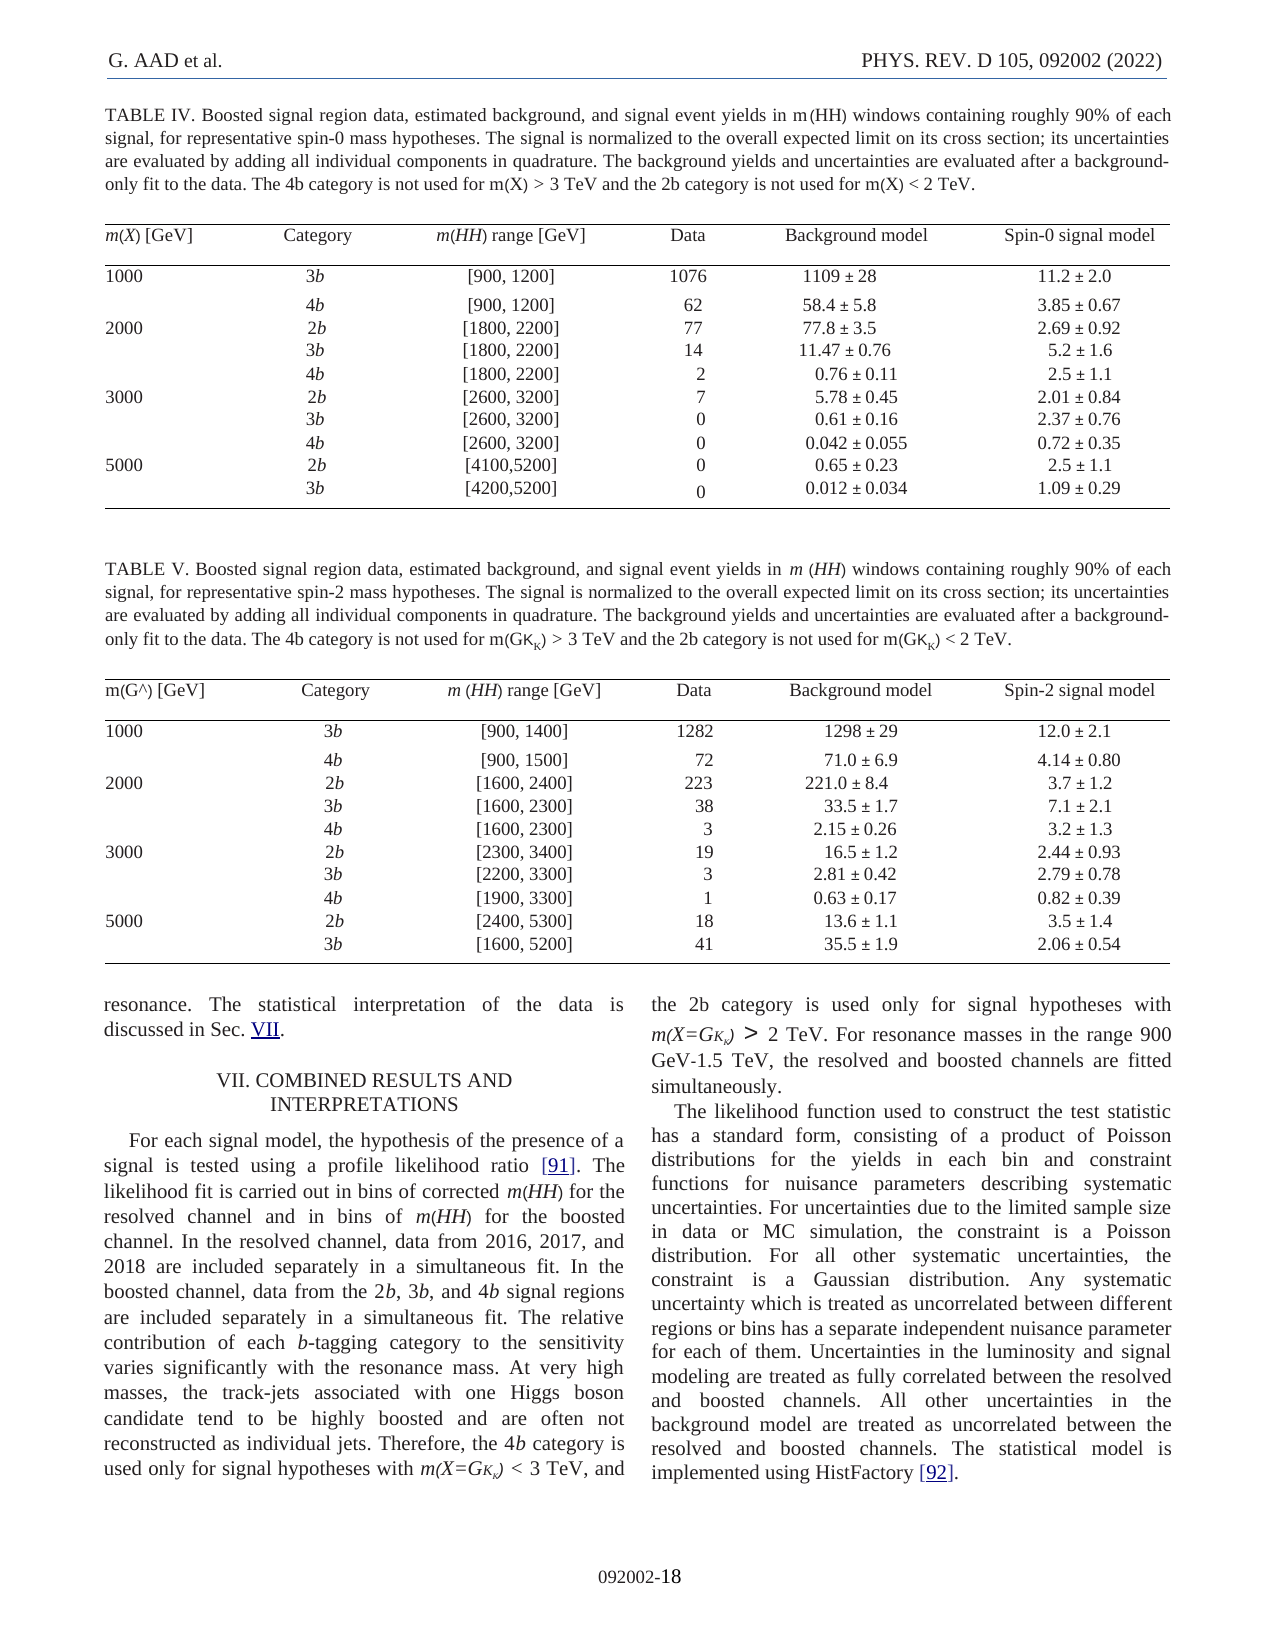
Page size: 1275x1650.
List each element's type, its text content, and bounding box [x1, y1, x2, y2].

table_cell 2.01 ± 0.84 [969, 386, 1170, 408]
table_cell 71.0 ± 6.9 [751, 749, 971, 772]
table_cell [900, 1400] [406, 721, 643, 748]
table_cell 2.81 ± 0.42 [751, 863, 971, 887]
table_cell [105, 339, 245, 363]
table_cell 33.5 ± 1.7 [751, 795, 971, 818]
table_header m(HH) range [GeV] [390, 225, 632, 265]
table_cell 77 [632, 317, 744, 339]
table_header Spin-2 signal model [971, 680, 1170, 720]
table_cell 13.6 ± 1.1 [751, 910, 971, 933]
table_cell 1076 [632, 266, 744, 293]
table_cell 3 [643, 818, 751, 841]
table_cell [105, 477, 245, 508]
table_cell 5.2 ± 1.6 [969, 339, 1170, 363]
table_header m(X) [GeV] [105, 225, 245, 265]
table_cell [1800, 2200] [390, 317, 632, 339]
table_cell 4b [265, 749, 406, 772]
table_cell 2b [265, 841, 406, 863]
table_cell [4100,5200] [390, 454, 632, 477]
table_cell 0 [632, 454, 744, 477]
table_cell 4b [245, 294, 390, 317]
table_cell 11.2 ± 2.0 [969, 266, 1170, 293]
table_cell 3b [265, 795, 406, 818]
text For each signal model, the hypothesis of the presence of a signal is tested using a profile likelihood ratio [91]. The likelihood fit is carried out in bins of corrected m(HH) for the resolved channel and in bins of m(HH) for the boosted channel. In the resolved channel, data from 2016, 2017, and 2018 are included separately in a simultaneous fit. In the boosted channel, data from the 2b, 3b, and 4b signal regions are included separately in a simultaneous fit. The relative contribution of each b-tagging category to the sensitivity varies significantly with the resonance mass. At very high masses, the track-jets associated with one Higgs boson candidate tend to be highly boosted and are often not reconstructed as individual jets. Therefore, the 4b category is used only for signal hypotheses with m(X=GKK) < 3 TeV, and [104, 1128, 625, 1481]
table_cell 2b [265, 772, 406, 794]
table_cell [1600, 2400] [406, 772, 643, 794]
table_cell [1800, 2200] [390, 363, 632, 386]
table_cell 3.2 ± 1.3 [971, 818, 1170, 841]
table_cell 3.7 ± 1.2 [971, 772, 1170, 794]
table_cell 38 [643, 795, 751, 818]
table_cell 12.0 ± 2.1 [971, 721, 1170, 748]
table_header m(G^) [GeV] [105, 680, 265, 720]
table_cell [900, 1500] [406, 749, 643, 772]
table_cell 3b [245, 477, 390, 508]
table_cell [105, 432, 245, 454]
table_cell 1282 [643, 721, 751, 748]
table_cell 5000 [105, 454, 245, 477]
table_cell [105, 294, 245, 317]
table_cell 77.8 ± 3.5 [744, 317, 969, 339]
text [651, 194, 1172, 557]
table_cell 1 [643, 887, 751, 910]
table_cell 0 [632, 432, 744, 454]
table_cell 3b [245, 266, 390, 293]
table_cell 1.09 ± 0.29 [969, 477, 1170, 508]
table_cell [4200,5200] [390, 477, 632, 508]
table_cell [1600, 2300] [406, 818, 643, 841]
table_header Category [245, 225, 390, 265]
table_cell 2 [632, 363, 744, 386]
table_cell 221.0 ± 8.4 [751, 772, 971, 794]
table_cell 3.85 ± 0.67 [969, 294, 1170, 317]
table_cell 3b [265, 721, 406, 748]
table_cell 2.44 ± 0.93 [971, 841, 1170, 863]
table_cell 2b [245, 454, 390, 477]
table_cell 72 [643, 749, 751, 772]
table_cell [105, 363, 245, 386]
table_cell 11.47 ± 0.76 [744, 339, 969, 363]
text TABLE IV. Boosted signal region data, estimated background, and signal event yields in m(HH) windows containing roughly 90% of each signal, for representative spin-0 mass hypotheses. The signal is normalized to the overall expected limit on its cross section; its uncertainties are evaluated by adding all individual components in quadrature. The background yields and uncertainties are evaluated after a background-only fit to the data. The 4b category is not used for m(X) > 3 TeV and the 2b category is not used for m(X) < 2 TeV. [105, 103, 1172, 194]
table_cell [1900, 3300] [406, 887, 643, 910]
table_header Data [632, 225, 744, 265]
table_cell 0 [632, 408, 744, 432]
table_cell 0.76 ± 0.11 [744, 363, 969, 386]
table_cell 4b [265, 818, 406, 841]
table_cell 16.5 ± 1.2 [751, 841, 971, 863]
table_cell [105, 795, 265, 818]
table_cell 2.5 ± 1.1 [969, 454, 1170, 477]
table_cell [105, 863, 265, 887]
text the 2b category is used only for signal hypotheses with m(X=GKK) > 2 TeV. For res­onance masses in the range 900 GeV-1.5 TeV, the resolved and boosted channels are fitted simultaneously. [651, 653, 1172, 1098]
table_cell [2400, 5300] [406, 910, 643, 933]
table_cell [2600, 3200] [390, 408, 632, 432]
table_cell 4b [265, 887, 406, 910]
table_cell 2.79 ± 0.78 [971, 863, 1170, 887]
table_cell 58.4 ± 5.8 [744, 294, 969, 317]
table_cell 1298 ± 29 [751, 721, 971, 748]
table_cell 3b [245, 339, 390, 363]
table_cell 0.63 ± 0.17 [751, 887, 971, 910]
table_cell 19 [643, 841, 751, 863]
table_cell 3.5 ± 1.4 [971, 910, 1170, 933]
table_cell 0.82 ± 0.39 [971, 887, 1170, 910]
table_cell [2600, 3200] [390, 432, 632, 454]
table_cell 35.5 ± 1.9 [751, 933, 971, 963]
table_cell 1000 [105, 721, 265, 748]
table_cell 3b [245, 408, 390, 432]
table_header Category [265, 680, 406, 720]
table_cell 0.61 ± 0.16 [744, 408, 969, 432]
table_cell 3b [265, 933, 406, 963]
table_cell 2b [245, 386, 390, 408]
text The likelihood function used to construct the test statistic has a standard form, consisting of a product of Poisson distributions for the yields in each bin and constraint functions for nuisance parameters describing systematic uncertainties. For uncertainties due to the limited sample size in data or MC simulation, the constraint is a Poisson distribution. For all other systematic uncertainties, the constraint is a Gaussian distribution. Any systematic uncertainty which is treated as uncorrelated between differ­ent regions or bins has a separate independent nuisance parameter for each of them. Uncertainties in the luminosity and signal modeling are treated as fully correlated between the resolved and boosted channels. All other uncertainties in the background model are treated as uncorrelated between the resolved and boosted channels. The statistical model is implemented using HistFactory [92]. [651, 1099, 1172, 1484]
table_cell [2200, 3300] [406, 863, 643, 887]
text VII. COMBINED RESULTS AND INTERPRETATIONS [104, 1068, 625, 1116]
table_cell 2.06 ± 0.54 [971, 933, 1170, 963]
table_header Spin-0 signal model [969, 225, 1170, 265]
table_header Data [643, 680, 751, 720]
table_cell [2300, 3400] [406, 841, 643, 863]
table_cell 3000 [105, 386, 245, 408]
table_cell [900, 1200] [390, 266, 632, 293]
table_cell [105, 749, 265, 772]
table_cell 0.042 ± 0.055 [744, 432, 969, 454]
table_cell 5000 [105, 910, 265, 933]
text TABLE V. Boosted signal region data, estimated background, and signal event yields in m (HH) windows containing roughly 90% of each signal, for representative spin-2 mass hypotheses. The signal is normalized to the overall expected limit on its cross section; its uncertainties are evaluated by adding all individual components in quadrature. The background yields and uncertainties are evaluated after a background-only fit to the data. The 4b category is not used for m(GKK) > 3 TeV and the 2b category is not used for m(GKK) < 2 TeV. [105, 557, 1172, 653]
table_cell 7.1 ± 2.1 [971, 795, 1170, 818]
table_cell 3000 [105, 841, 265, 863]
table_cell [105, 408, 245, 432]
table_cell [105, 887, 265, 910]
table_cell 223 [643, 772, 751, 794]
table_cell 2b [265, 910, 406, 933]
table_cell [2600, 3200] [390, 386, 632, 408]
table_cell 0.012 ± 0.034 [744, 477, 969, 508]
table_cell 7 [632, 386, 744, 408]
table_cell 0 [632, 477, 744, 508]
table_cell [105, 818, 265, 841]
table_cell 2b [245, 317, 390, 339]
table_cell 41 [643, 933, 751, 963]
table_cell [1600, 2300] [406, 795, 643, 818]
table_cell 1109 ± 28 [744, 266, 969, 293]
table_cell 4b [245, 363, 390, 386]
table_header Background model [751, 680, 971, 720]
table_cell 3 [643, 863, 751, 887]
table_cell [1800, 2200] [390, 339, 632, 363]
table_cell 2.69 ± 0.92 [969, 317, 1170, 339]
table_cell 18 [643, 910, 751, 933]
table_cell [900, 1200] [390, 294, 632, 317]
table_cell 2000 [105, 772, 265, 794]
table_cell 3b [265, 863, 406, 887]
table_cell 2000 [105, 317, 245, 339]
table_cell 0.72 ± 0.35 [969, 432, 1170, 454]
table_header m (HH) range [GeV] [406, 680, 643, 720]
table_cell 1000 [105, 266, 245, 293]
text resonance. The statistical interpretation of the data is discussed in Sec. VII. [104, 98, 625, 1041]
table_cell 4.14 ± 0.80 [971, 749, 1170, 772]
table_header Background model [744, 225, 969, 265]
table_cell 2.5 ± 1.1 [969, 363, 1170, 386]
table_cell 5.78 ± 0.45 [744, 386, 969, 408]
table_cell [1600, 5200] [406, 933, 643, 963]
table_cell 2.37 ± 0.76 [969, 408, 1170, 432]
table_cell 14 [632, 339, 744, 363]
table_cell 62 [632, 294, 744, 317]
table_cell 4b [245, 432, 390, 454]
table_cell [105, 933, 265, 963]
table_cell 0.65 ± 0.23 [744, 454, 969, 477]
table_cell 2.15 ± 0.26 [751, 818, 971, 841]
